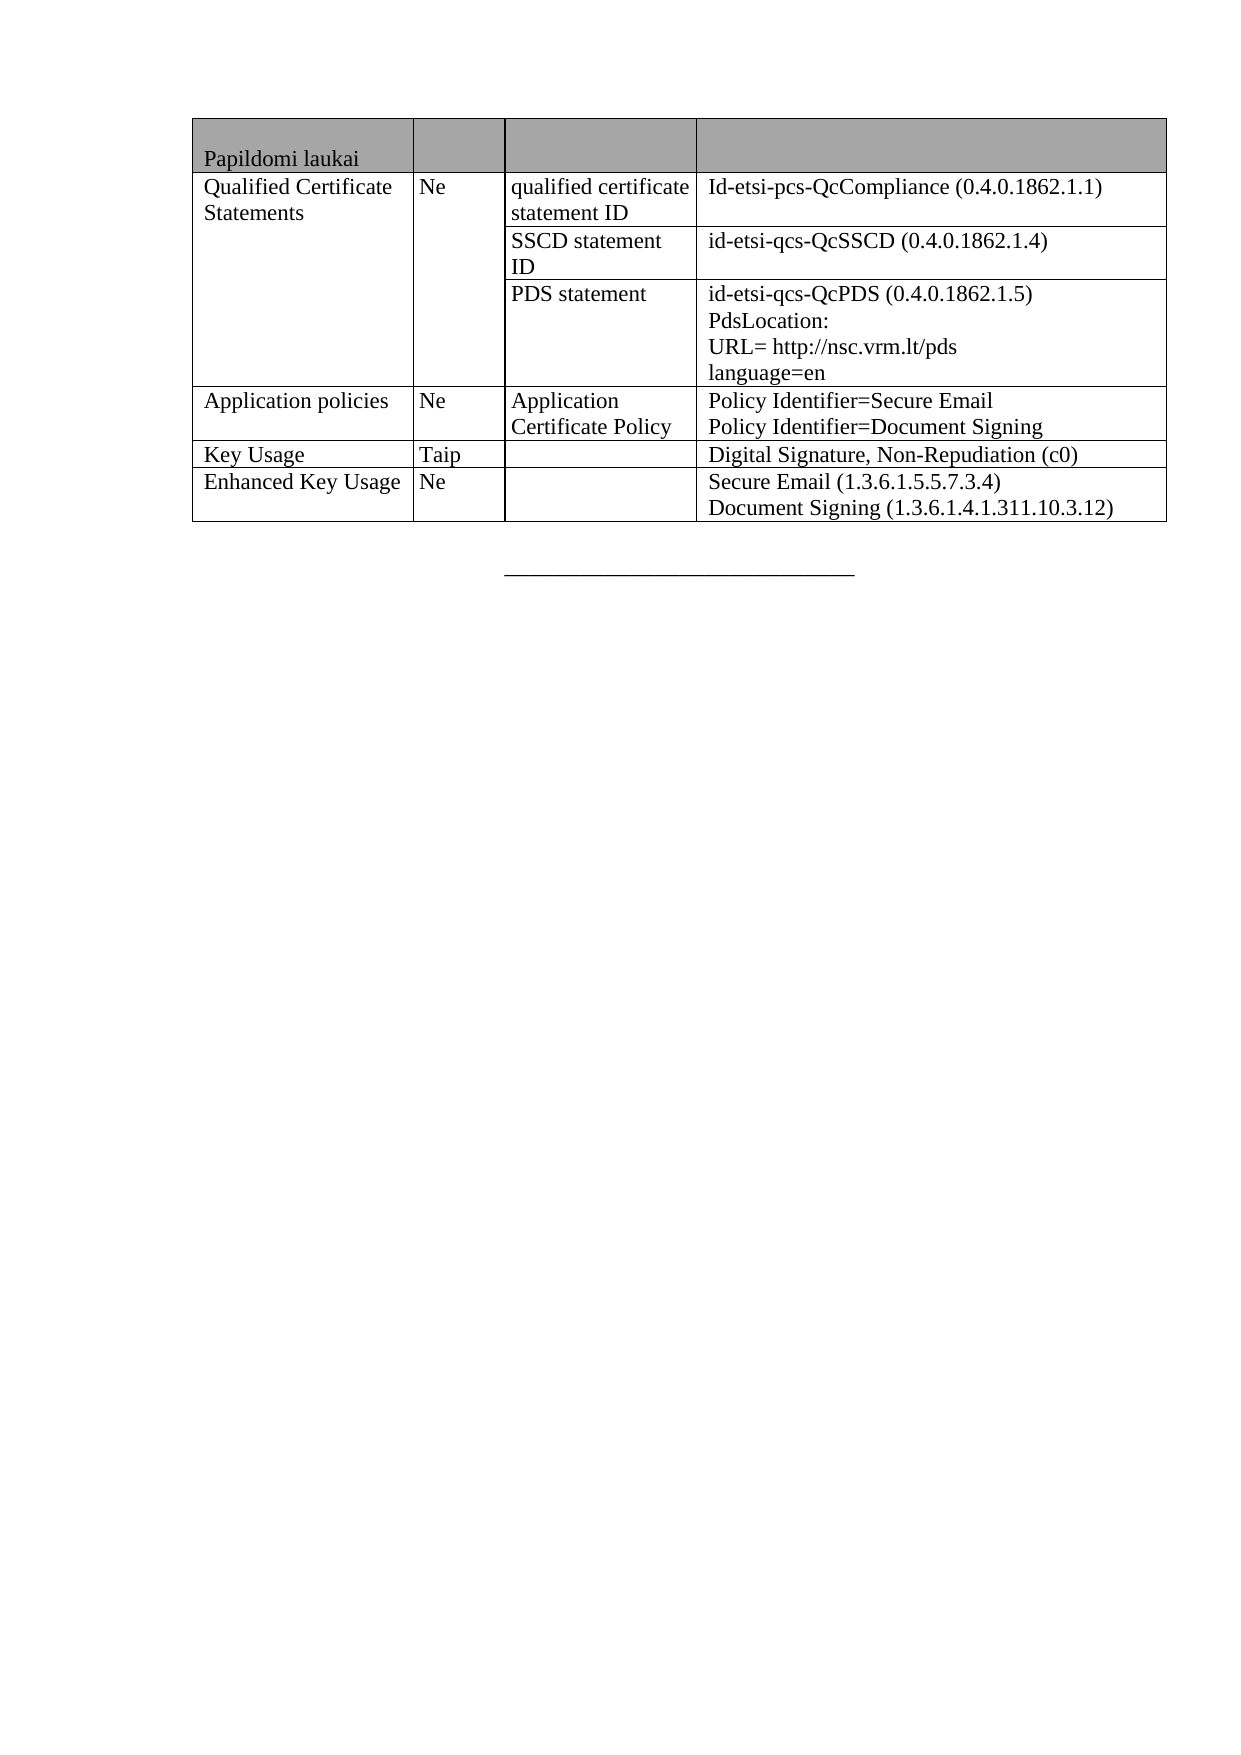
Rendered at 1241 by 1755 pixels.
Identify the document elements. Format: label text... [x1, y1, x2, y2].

table_cell id-etsi-qcs-QcPDS (0.4.0.1862.1.5) PdsLocation: URL= http://nsc.vrm.lt/pds language=en [697, 280, 1166, 386]
table_cell Key Usage [193, 441, 413, 467]
table_cell Application Certificate Policy [506, 387, 696, 439]
table_cell qualified certificate statement ID [506, 173, 696, 226]
table_cell Application policies [193, 387, 413, 439]
table_header [697, 119, 1166, 172]
table_header [506, 119, 696, 172]
table_cell id-etsi-qcs-QcSSCD (0.4.0.1862.1.4) [697, 227, 1166, 279]
table_cell Ne [414, 468, 504, 521]
table_cell Enhanced Key Usage [193, 468, 413, 521]
table_cell [506, 468, 696, 521]
table_header [414, 119, 504, 172]
text ____________________________ [177, 551, 1181, 579]
table_cell SSCD statement ID [506, 227, 696, 279]
table_cell [506, 441, 696, 467]
table_cell Ne [414, 173, 504, 386]
table_cell Digital Signature, Non-Repudiation (c0) [697, 441, 1166, 467]
table_cell Secure Email (1.3.6.1.5.5.7.3.4) Document Signing (1.3.6.1.4.1.311.10.3.12) [697, 468, 1166, 521]
table_cell PDS statement [506, 280, 696, 386]
table_cell Qualified Certificate Statements [193, 173, 413, 386]
table_cell Id-etsi-pcs-QcCompliance (0.4.0.1862.1.1) [697, 173, 1166, 226]
table_header Papildomi laukai [193, 119, 413, 172]
table_cell Ne [414, 387, 504, 439]
table_cell Taip [414, 441, 504, 467]
table_cell Policy Identifier=Secure Email Policy Identifier=Document Signing [697, 387, 1166, 439]
